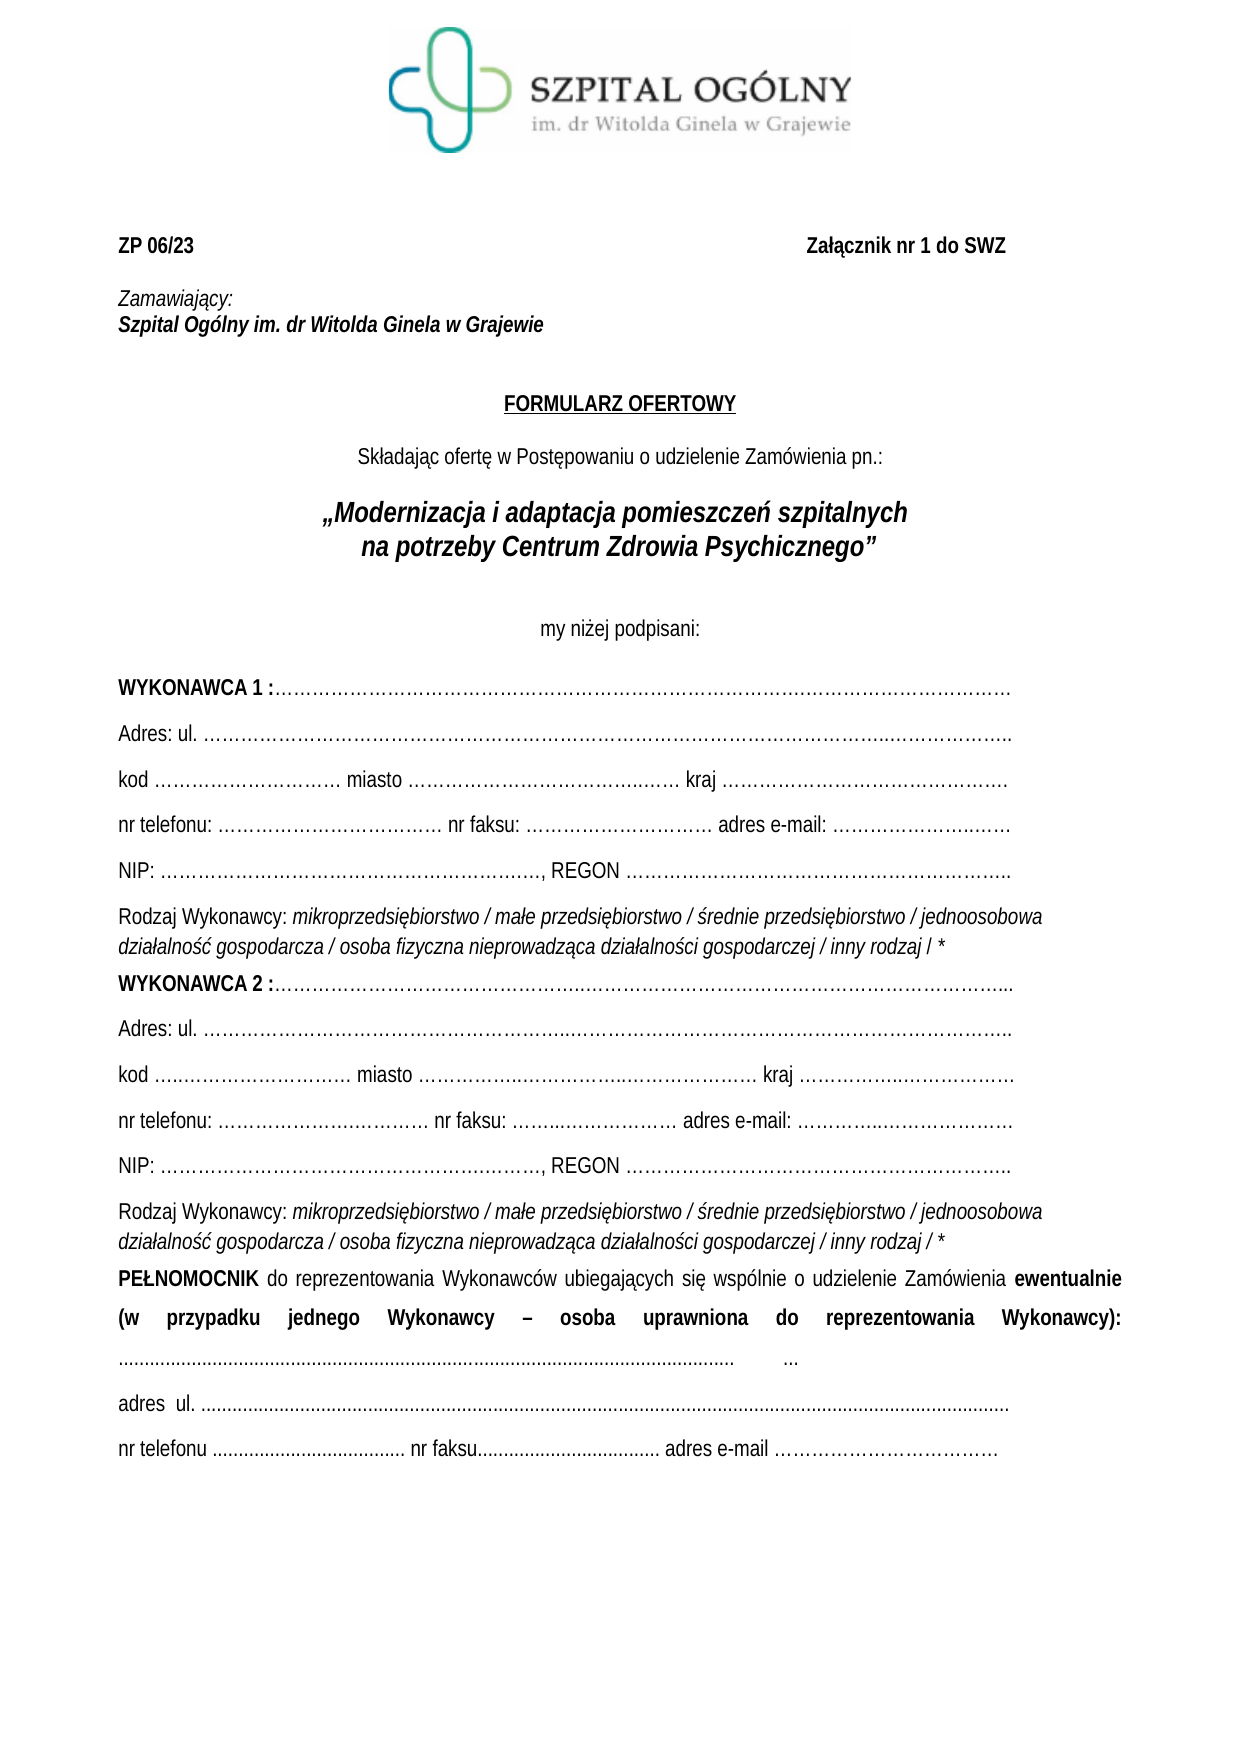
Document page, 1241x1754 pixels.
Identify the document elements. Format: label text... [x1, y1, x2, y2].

text Adres: ul. …………………………………………………..…………………………………………………………….. [118, 1015, 1122, 1042]
text FORMULARZ OFERTOWY [118, 390, 1122, 417]
text Zamawiający: [118, 285, 1122, 311]
text kod ………………………… miasto ………………………………..…… kraj ………………………………………. [118, 766, 1122, 792]
text Adres: ul. ………………………………………………………………………………………………..……………….. [118, 720, 1122, 746]
text nr telefonu ..................................... nr faksu................................... adres e-mail ……………………………… [118, 1435, 1122, 1462]
text NIP: ………………………………………………….…, REGON …………………………………………………….. [118, 857, 1122, 883]
text WYKONAWCA 1 :………………………………………………………………………….…………………………… [118, 674, 1122, 701]
text Szpital Ogólny im. dr Witolda Ginela w Grajewie [118, 311, 1122, 337]
text NIP: …………………………………………….………, REGON …………………………………………………….. [118, 1152, 1122, 1179]
text nr telefonu: ………………….………… nr faksu: ……...……………… adres e-mail: …………..………………… [118, 1107, 1122, 1133]
text nr telefonu: ……………………………… nr faksu: ………………………… adres e-mail: …………………..…… [118, 811, 1122, 838]
text Składając ofertę w Postępowaniu o udzielenie Zamówienia pn.: [118, 443, 1122, 469]
text kod …..……………………… miasto ……………..……………..………………… kraj ……………..……………… [118, 1061, 1122, 1087]
text PEŁNOMOCNIK do reprezentowania Wykonawców ubiegających się wspólnie o udzielenie Zamówienia ewentualnie (w przypadku jednego Wykonawcy – osoba uprawniona do reprezentowania Wykonawcy): ...................................................................................................................... ... [118, 1265, 1122, 1370]
text na potrzeby Centrum Zdrowia Psychicznego” [118, 529, 1122, 562]
text WYKONAWCA 2 :…………………………………………..…………………………………………………………... [118, 969, 1122, 996]
text Rodzaj Wykonawcy: mikroprzedsiębiorstwo / małe przedsiębiorstwo / średnie przedsiębiorstwo / jednoosobowa działalność gospodarcza / osoba fizyczna nieprowadząca działalności gospodarczej / inny rodzaj / * [118, 903, 1122, 959]
text Rodzaj Wykonawcy: mikroprzedsiębiorstwo / małe przedsiębiorstwo / średnie przedsiębiorstwo / jednoosobowa działalność gospodarcza / osoba fizyczna nieprowadząca działalności gospodarczej / inny rodzaj / * [118, 1198, 1122, 1255]
text „Modernizacja i adaptacja pomieszczeń szpitalnych [118, 496, 1122, 529]
text ZP 06/23 Załącznik nr 1 do SWZ [118, 232, 1122, 258]
text my niżej podpisani: [118, 615, 1122, 642]
text adres ul. ........................................................................................................................................................... [118, 1389, 1122, 1416]
